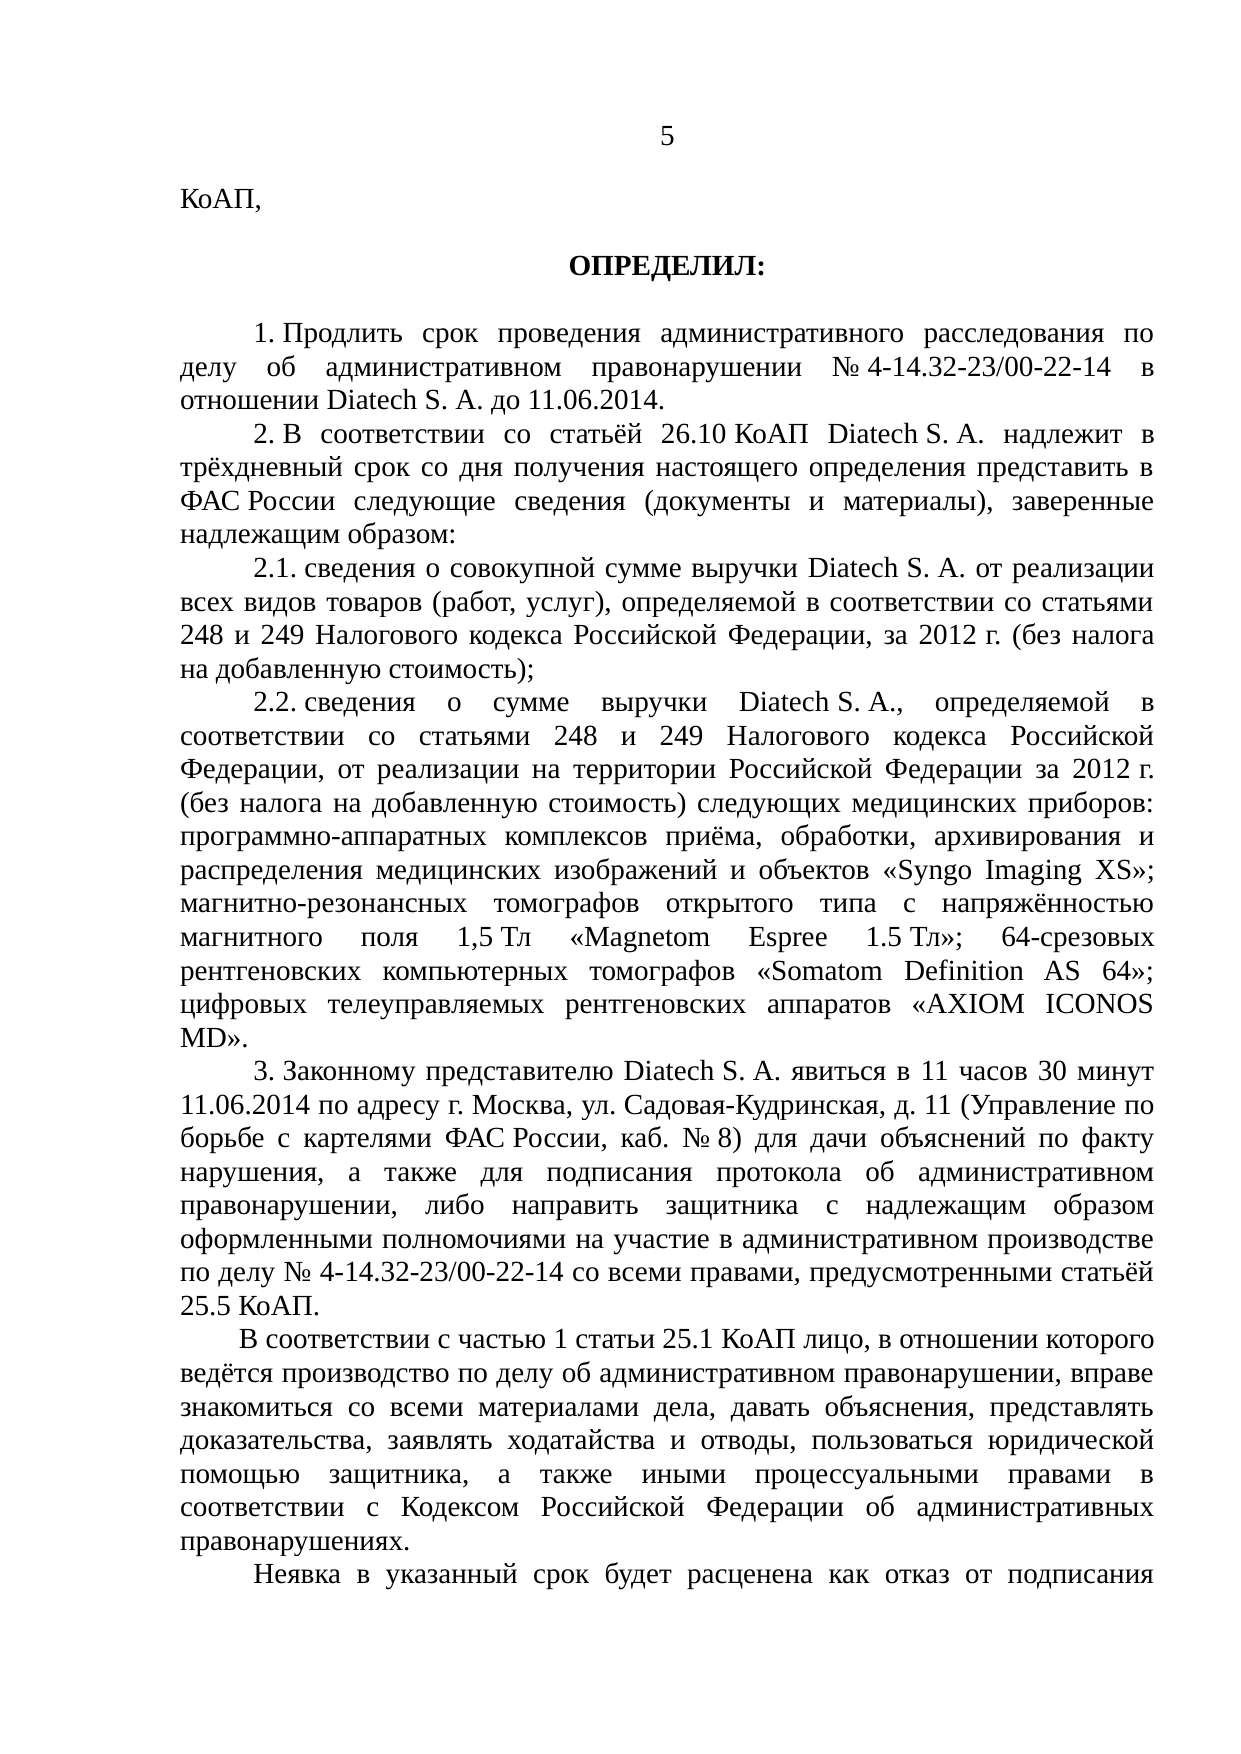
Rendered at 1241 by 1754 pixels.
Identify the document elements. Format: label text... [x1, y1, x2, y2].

text КоАП, [180, 181, 1155, 215]
text 1. Продлить срок проведения административного расследования по делу об административном правонарушении № 4-14.32-23/00-22-14 в отношении Diatech S. A. до 11.06.2014. [180, 315, 1155, 416]
text 2.1. сведения о совокупной сумме выручки Diatech S. А. от реализации всех видов товаров (работ, услуг), определяемой в соответствии со статьями 248 и 249 Налогового кодекса Российской Федерации, за 2012 г. (без налога на добавленную стоимость); [180, 550, 1155, 684]
text 2. В соответствии со статьёй 26.10 КоАП Diatech S. A. надлежит в трёхдневный срок со дня получения настоящего определения представить в ФАС России следующие сведения (документы и материалы), заверенные надлежащим образом: [180, 416, 1155, 550]
text ОПРЕДЕЛИЛ: [180, 248, 1155, 282]
text Неявка в указанный срок будет расценена как отказ от подписания [180, 1556, 1155, 1590]
text 2.2. сведения о сумме выручки Diatech S. А., определяемой в соответствии со статьями 248 и 249 Налогового кодекса Российской Федерации, от реализации на территории Российской Федерации за 2012 г. (без налога на добавленную стоимость) следующих медицинских приборов: программно-аппаратных комплексов приёма, обработки, архивирования и распределения медицинских изображений и объектов «Syngo Imaging XS»; магнитно-резонансных томографов открытого типа с напряжённостью магнитного поля 1,5 Тл «Magnetom Espree 1.5 Тл»; 64-срезовых рентгеновских компьютерных томографов «Somatom Definition AS 64»; цифровых телеуправляемых рентгеновских аппаратов «AXIOM ICONOS MD». [180, 684, 1155, 1053]
text 3. Законному представителю Diatech S. A. явиться в 11 часов 30 минут 11.06.2014 по адресу г. Москва, ул. Садовая-Кудринская, д. 11 (Управление по борьбе с картелями ФАС России, каб. № 8) для дачи объяснений по факту нарушения, а также для подписания протокола об административном правонарушении, либо направить защитника с надлежащим образом оформленными полномочиями на участие в административном производстве по делу № 4-14.32-23/00-22-14 со всеми правами, предусмотренными статьёй 25.5 КоАП. [180, 1053, 1155, 1322]
text В соответствии с частью 1 статьи 25.1 КоАП лицо, в отношении которого ведётся производство по делу об административном правонарушении, вправе знакомиться со всеми материалами дела, давать объяснения, представлять доказательства, заявлять ходатайства и отводы, пользоваться юридической помощью защитника, а также иными процессуальными правами в соответствии с Кодексом Российской Федерации об административных правонарушениях. [180, 1322, 1155, 1556]
